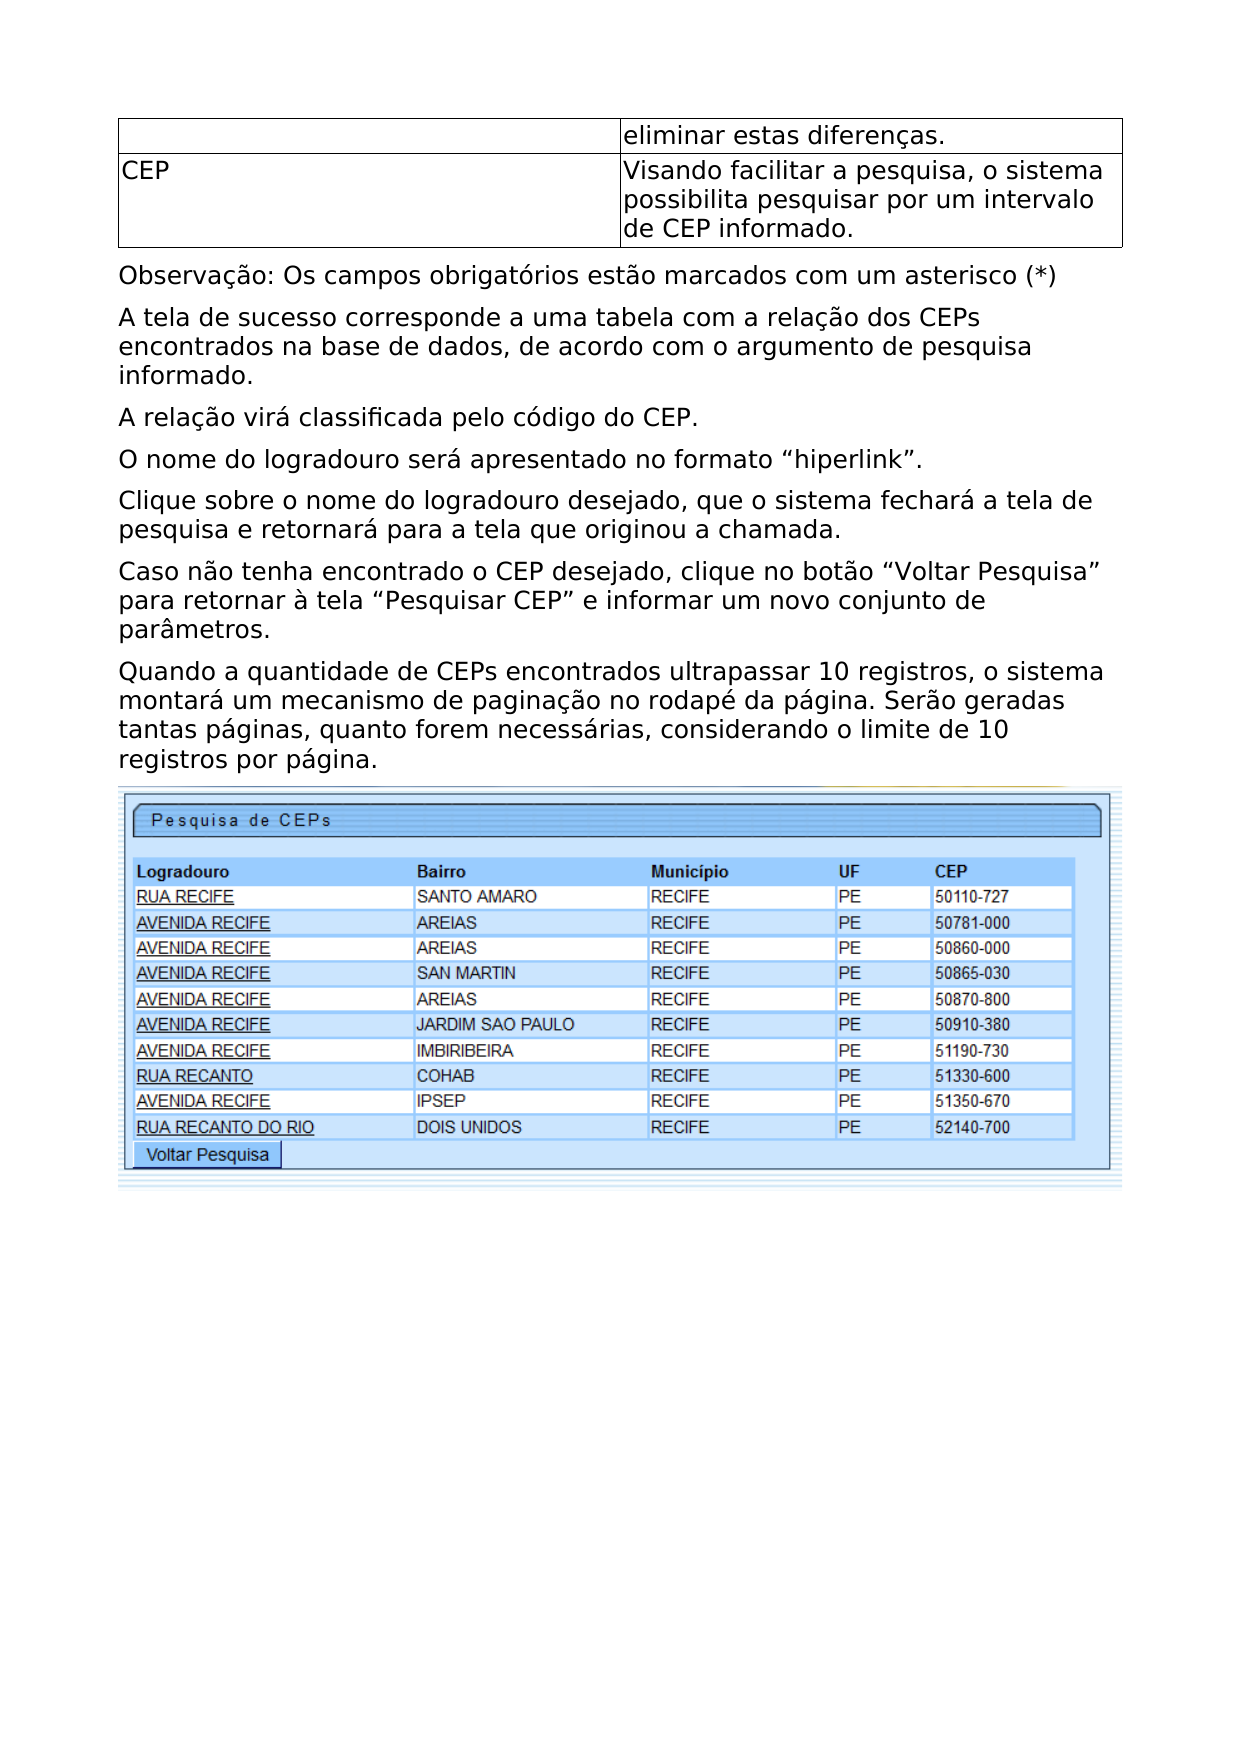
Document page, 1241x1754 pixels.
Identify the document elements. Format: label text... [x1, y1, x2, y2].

table_cell Visando facilitar a pesquisa, o sistema possibilita pesquisar por um intervalo de CEP informado. [621, 154, 1122, 247]
table_cell CEP [119, 154, 620, 247]
table_cell [119, 119, 620, 153]
text O nome do logradouro será apresentado no formato “hiperlink”. [118, 445, 1122, 474]
picture [118, 786, 1123, 1191]
table_cell eliminar estas diferenças. [621, 119, 1122, 153]
text Quando a quantidade de CEPs encontrados ultrapassar 10 registros, o sistema montará um mecanismo de paginação no rodapé da página. Serão geradas tantas páginas, quanto forem necessárias, considerando o limite de 10 registros por página. [118, 657, 1122, 774]
text A tela de sucesso corresponde a uma tabela com a relação dos CEPs encontrados na base de dados, de acordo com o argumento de pesquisa informado. [118, 303, 1122, 391]
text Caso não tenha encontrado o CEP desejado, clique no botão “Voltar Pesquisa” para retornar à tela “Pesquisar CEP” e informar um novo conjunto de parâmetros. [118, 557, 1122, 645]
text A relação virá classificada pelo código do CEP. [118, 403, 1122, 432]
text Clique sobre o nome do logradouro desejado, que o sistema fechará a tela de pesquisa e retornará para a tela que originou a chamada. [118, 487, 1122, 545]
text Observação: Os campos obrigatórios estão marcados com um asterisco (*) [118, 262, 1122, 291]
